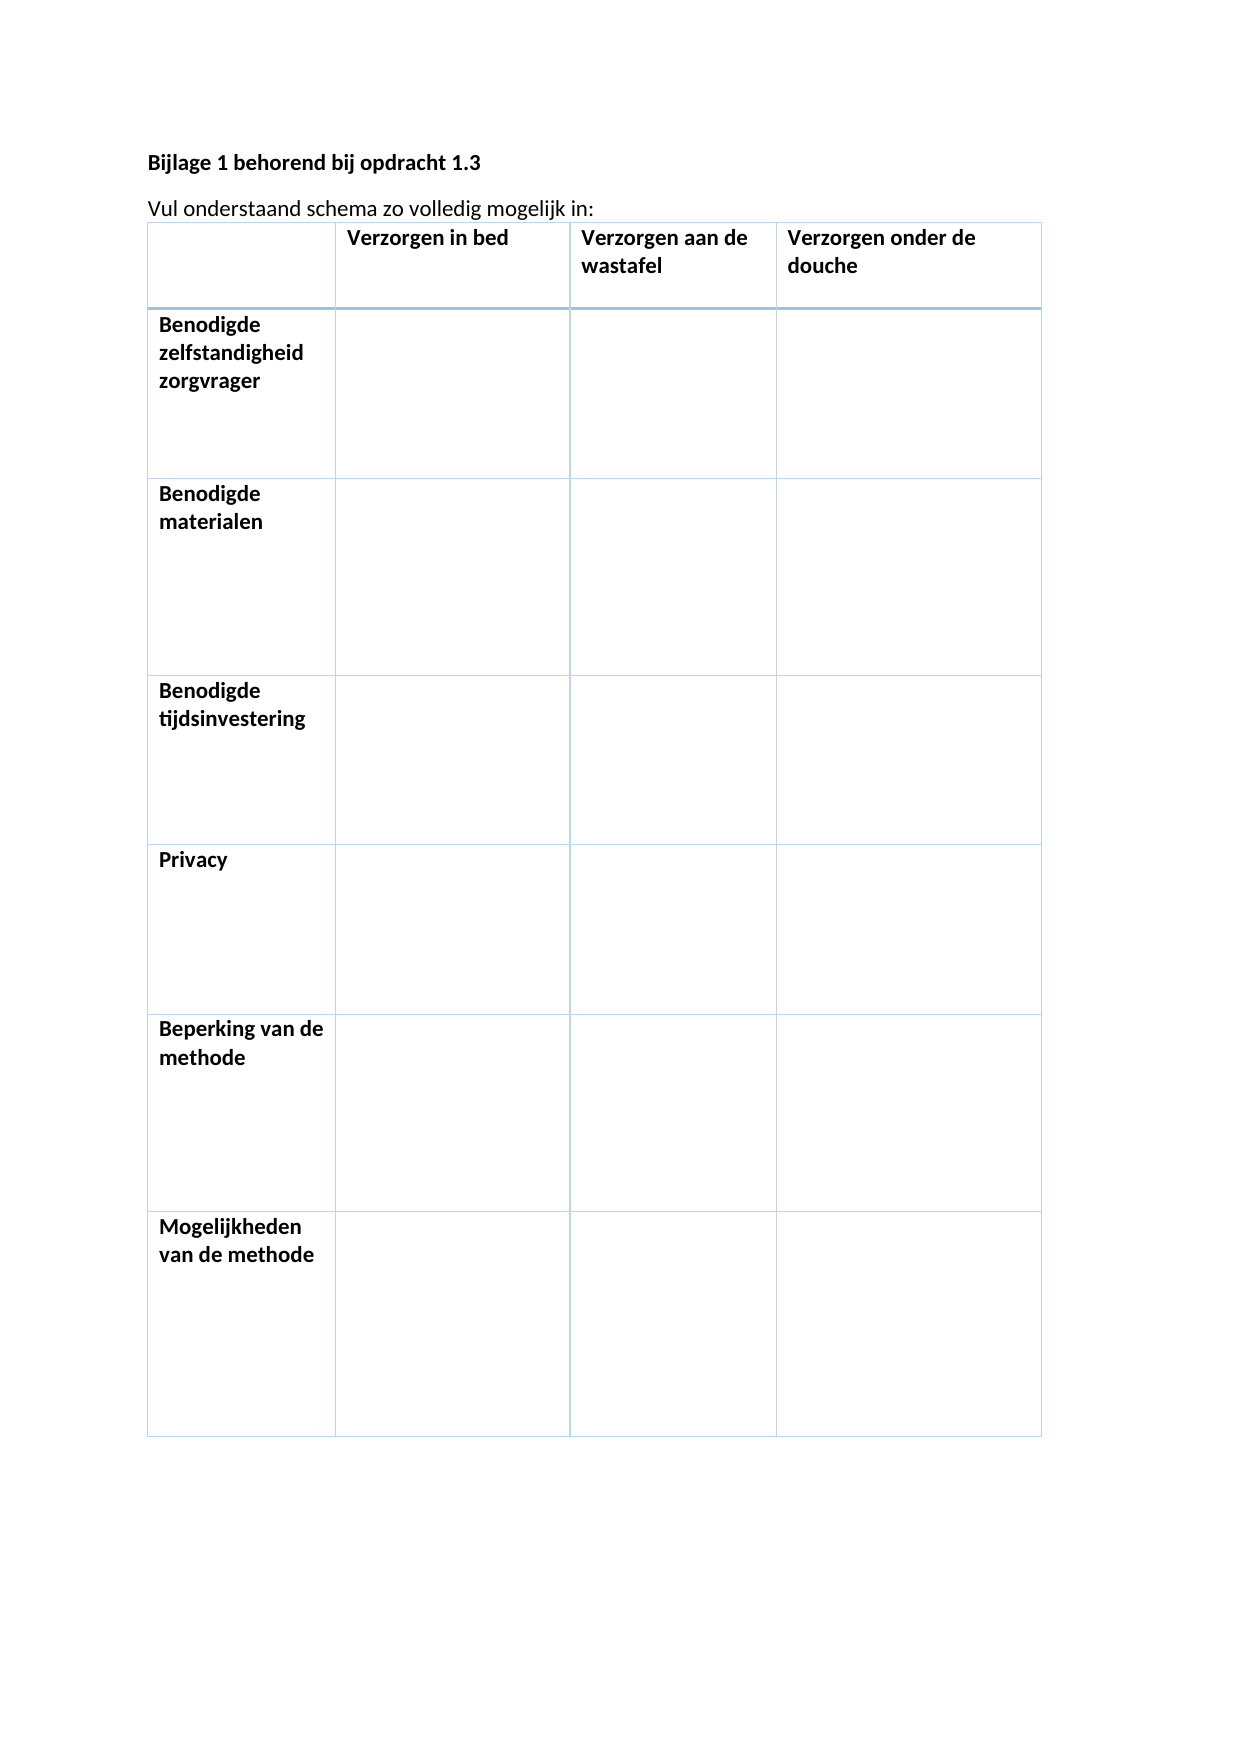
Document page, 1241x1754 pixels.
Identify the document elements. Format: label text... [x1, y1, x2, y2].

table_header Verzorgen aan de wastafel [571, 223, 776, 307]
table_cell [777, 479, 1041, 675]
table_cell [571, 676, 776, 844]
table_cell [336, 676, 569, 844]
table_cell Benodigde materialen [148, 479, 335, 675]
table_cell [571, 310, 776, 478]
table_header [148, 223, 335, 307]
table_cell [777, 1015, 1041, 1211]
table_cell [336, 479, 569, 675]
table_cell [336, 1212, 569, 1436]
table_cell [777, 845, 1041, 1013]
table_cell [777, 310, 1041, 478]
table_cell [336, 1015, 569, 1211]
table_cell [777, 1212, 1041, 1436]
table_cell Mogelijkheden van de methode [148, 1212, 335, 1436]
table_cell [571, 845, 776, 1013]
table_header Verzorgen onder de douche [777, 223, 1041, 307]
table_cell [571, 1212, 776, 1436]
table_cell [336, 845, 569, 1013]
table_cell Beperking van de methode [148, 1015, 335, 1211]
table_cell [571, 1015, 776, 1211]
table_cell Benodigde zelfstandigheid zorgvrager [148, 310, 335, 478]
table_cell [336, 310, 569, 478]
table_cell [777, 676, 1041, 844]
text Vul onderstaand schema zo volledig mogelijk in: [148, 194, 1093, 222]
text Bijlage 1 behorend bij opdracht 1.3 [148, 148, 1093, 176]
table_header Verzorgen in bed [336, 223, 569, 307]
table_cell Benodigde tijdsinvestering [148, 676, 335, 844]
table_cell [571, 479, 776, 675]
table_cell Privacy [148, 845, 335, 1013]
